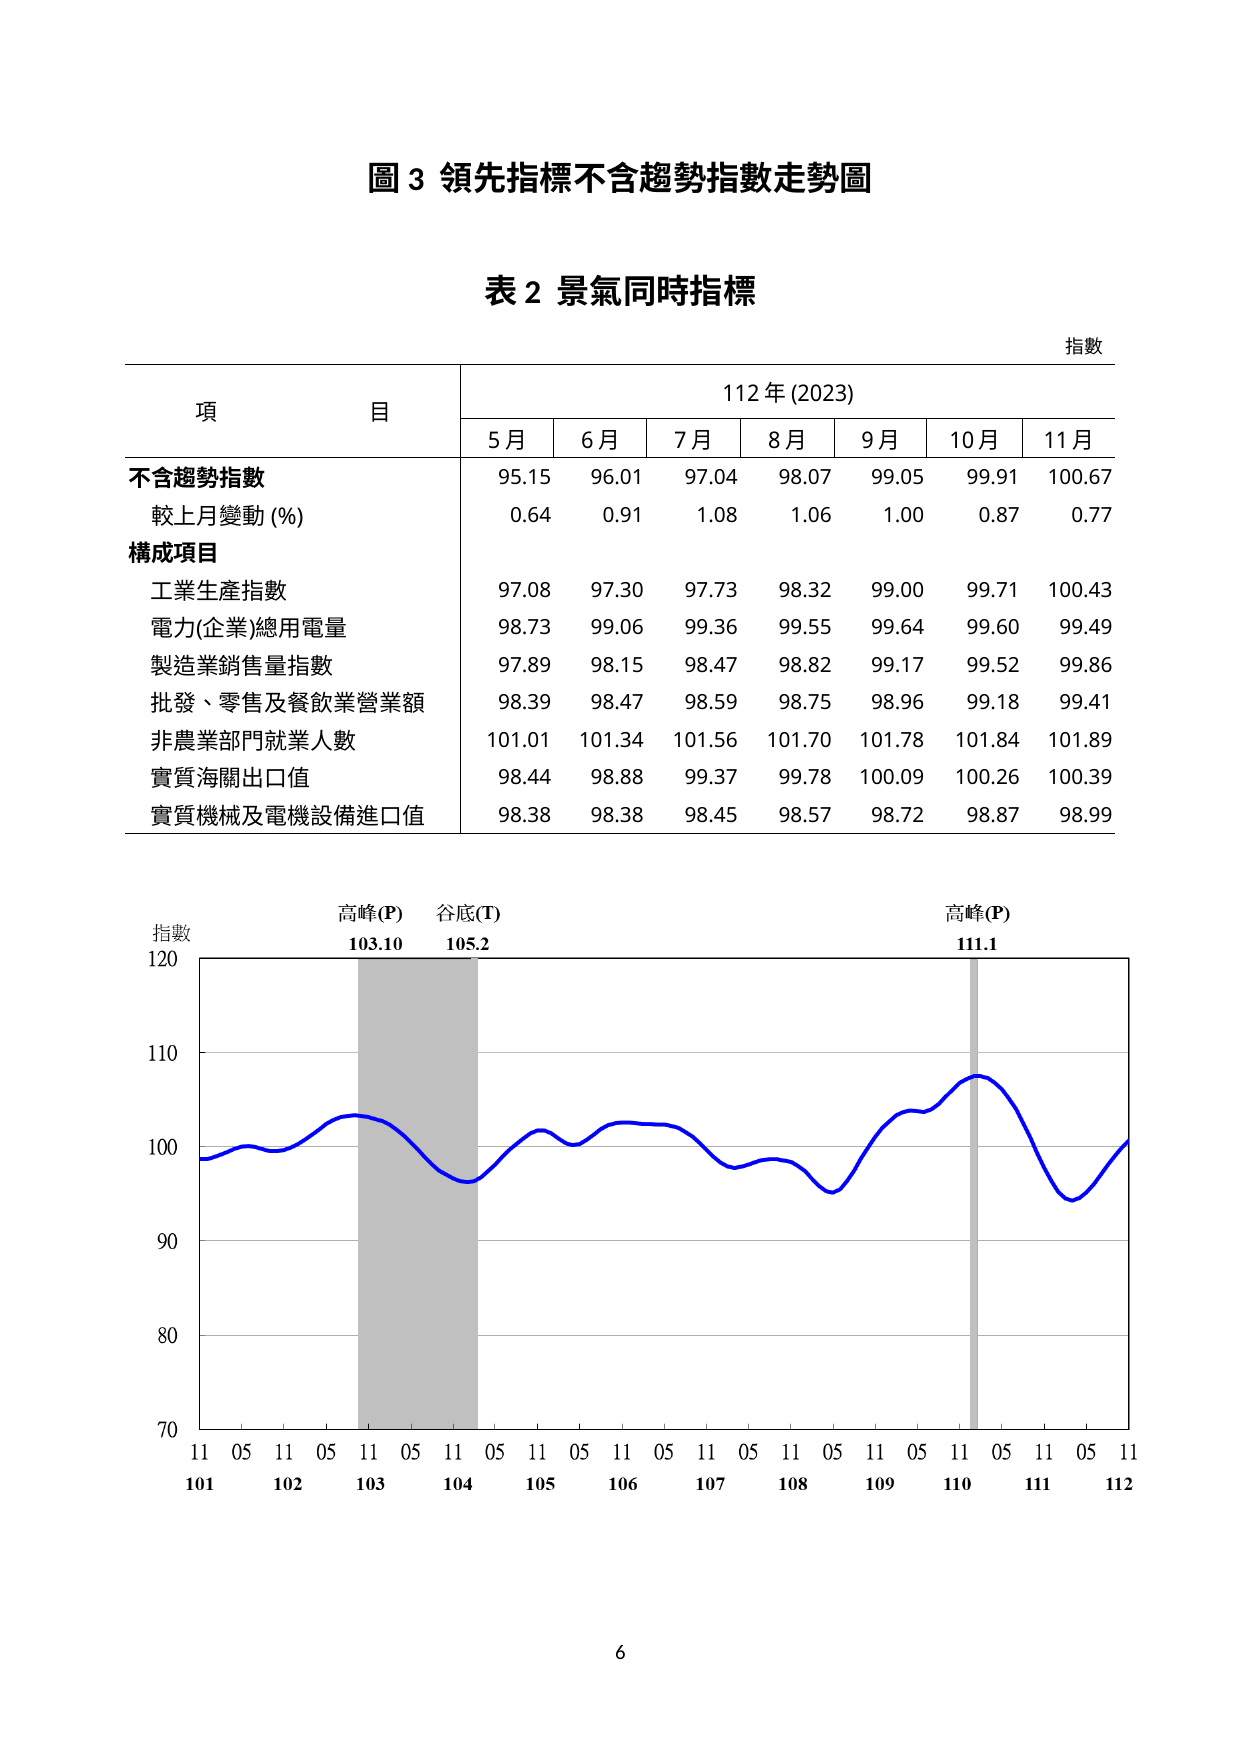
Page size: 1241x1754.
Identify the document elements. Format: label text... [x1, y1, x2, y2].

table_cell 5月 [461, 419, 553, 457]
table_header 項 目 [125, 365, 460, 457]
table_cell 實質機械及電機設備進口值 [125, 795, 460, 833]
table_cell 101.89 [1023, 720, 1115, 758]
table_cell 99.36 [646, 608, 740, 645]
table_cell 98.57 [740, 795, 834, 833]
table_cell 96.01 [554, 458, 646, 495]
table_cell 99.37 [646, 758, 740, 795]
table_cell 99.05 [834, 458, 927, 495]
table_cell 非農業部門就業人數 [125, 720, 460, 758]
table_cell 0.77 [1023, 495, 1115, 533]
table_cell 99.60 [927, 608, 1022, 645]
table_cell 工業生產指數 [125, 570, 460, 608]
table_cell 99.41 [1023, 683, 1115, 720]
table_cell 99.78 [740, 758, 834, 795]
table_cell [461, 533, 554, 570]
table_cell 99.86 [1023, 645, 1115, 683]
text 表2 景氣同時指標 [187, 251, 1053, 326]
table_cell 1.00 [834, 495, 927, 533]
table_cell 99.52 [927, 645, 1022, 683]
table_cell 99.64 [834, 608, 927, 645]
table_cell 8月 [741, 419, 834, 457]
table_cell [740, 533, 834, 570]
table_cell [834, 533, 927, 570]
table_cell 99.18 [927, 683, 1022, 720]
table_cell 98.38 [554, 795, 646, 833]
table_cell [554, 533, 646, 570]
table_cell 98.88 [554, 758, 646, 795]
table_cell 98.47 [554, 683, 646, 720]
table_cell 98.32 [740, 570, 834, 608]
table_cell 99.06 [554, 608, 646, 645]
table_cell 100.09 [834, 758, 927, 795]
table_cell 0.87 [927, 495, 1022, 533]
table_cell 0.91 [554, 495, 646, 533]
text [143, 1501, 1053, 1528]
table_cell 97.73 [646, 570, 740, 608]
text 圖3 領先指標不含趨勢指數走勢圖 [187, 139, 1053, 214]
table_cell 100.67 [1023, 458, 1115, 495]
table_cell 98.38 [461, 795, 554, 833]
picture [142, 890, 1147, 1501]
table_cell 100.43 [1023, 570, 1115, 608]
table_cell 97.30 [554, 570, 646, 608]
table_cell 98.99 [1023, 795, 1115, 833]
table_cell 98.73 [461, 608, 554, 645]
table_header 112年 (2023) [461, 365, 1115, 418]
table_cell 101.56 [646, 720, 740, 758]
table_cell 101.34 [554, 720, 646, 758]
table_cell [646, 533, 740, 570]
table_cell 100.39 [1023, 758, 1115, 795]
table_cell [1023, 533, 1115, 570]
table_cell 1.06 [740, 495, 834, 533]
text 指數 [187, 326, 1103, 364]
table_cell 98.39 [461, 683, 554, 720]
table_cell 95.15 [461, 458, 554, 495]
table_cell 較上月變動 (%) [125, 495, 460, 533]
table_cell 97.04 [646, 458, 740, 495]
table_cell 98.45 [646, 795, 740, 833]
table_cell 10月 [927, 419, 1022, 457]
table_cell 批發、零售及餐飲業營業額 [125, 683, 460, 720]
table_cell 101.84 [927, 720, 1022, 758]
table_cell 11月 [1023, 419, 1115, 457]
table_cell 1.08 [646, 495, 740, 533]
table_cell 9月 [835, 419, 926, 457]
table_cell 7月 [647, 419, 740, 457]
table_cell 99.49 [1023, 608, 1115, 645]
table_cell 98.59 [646, 683, 740, 720]
table_cell 98.75 [740, 683, 834, 720]
table_cell 98.82 [740, 645, 834, 683]
table_cell 98.44 [461, 758, 554, 795]
table_cell 電力(企業)總用電量 [125, 608, 460, 645]
table_cell [927, 533, 1022, 570]
table_cell 0.64 [461, 495, 554, 533]
table_cell 99.55 [740, 608, 834, 645]
table_cell 98.96 [834, 683, 927, 720]
table_cell 98.47 [646, 645, 740, 683]
table_cell 97.89 [461, 645, 554, 683]
table_cell 99.00 [834, 570, 927, 608]
table_cell 不含趨勢指數 [125, 458, 460, 495]
table_cell 101.78 [834, 720, 927, 758]
table_cell 98.87 [927, 795, 1022, 833]
table_cell 98.15 [554, 645, 646, 683]
table_cell 99.17 [834, 645, 927, 683]
table_cell 101.01 [461, 720, 554, 758]
table_cell 6月 [554, 419, 646, 457]
table_cell 實質海關出口值 [125, 758, 460, 795]
table_cell 製造業銷售量指數 [125, 645, 460, 683]
table_cell 100.26 [927, 758, 1022, 795]
table_cell 構成項目 [125, 533, 460, 570]
table_cell 101.70 [740, 720, 834, 758]
table_cell 98.07 [740, 458, 834, 495]
table_cell 99.71 [927, 570, 1022, 608]
table_cell 97.08 [461, 570, 554, 608]
table_cell 99.91 [927, 458, 1022, 495]
table_cell 98.72 [834, 795, 927, 833]
